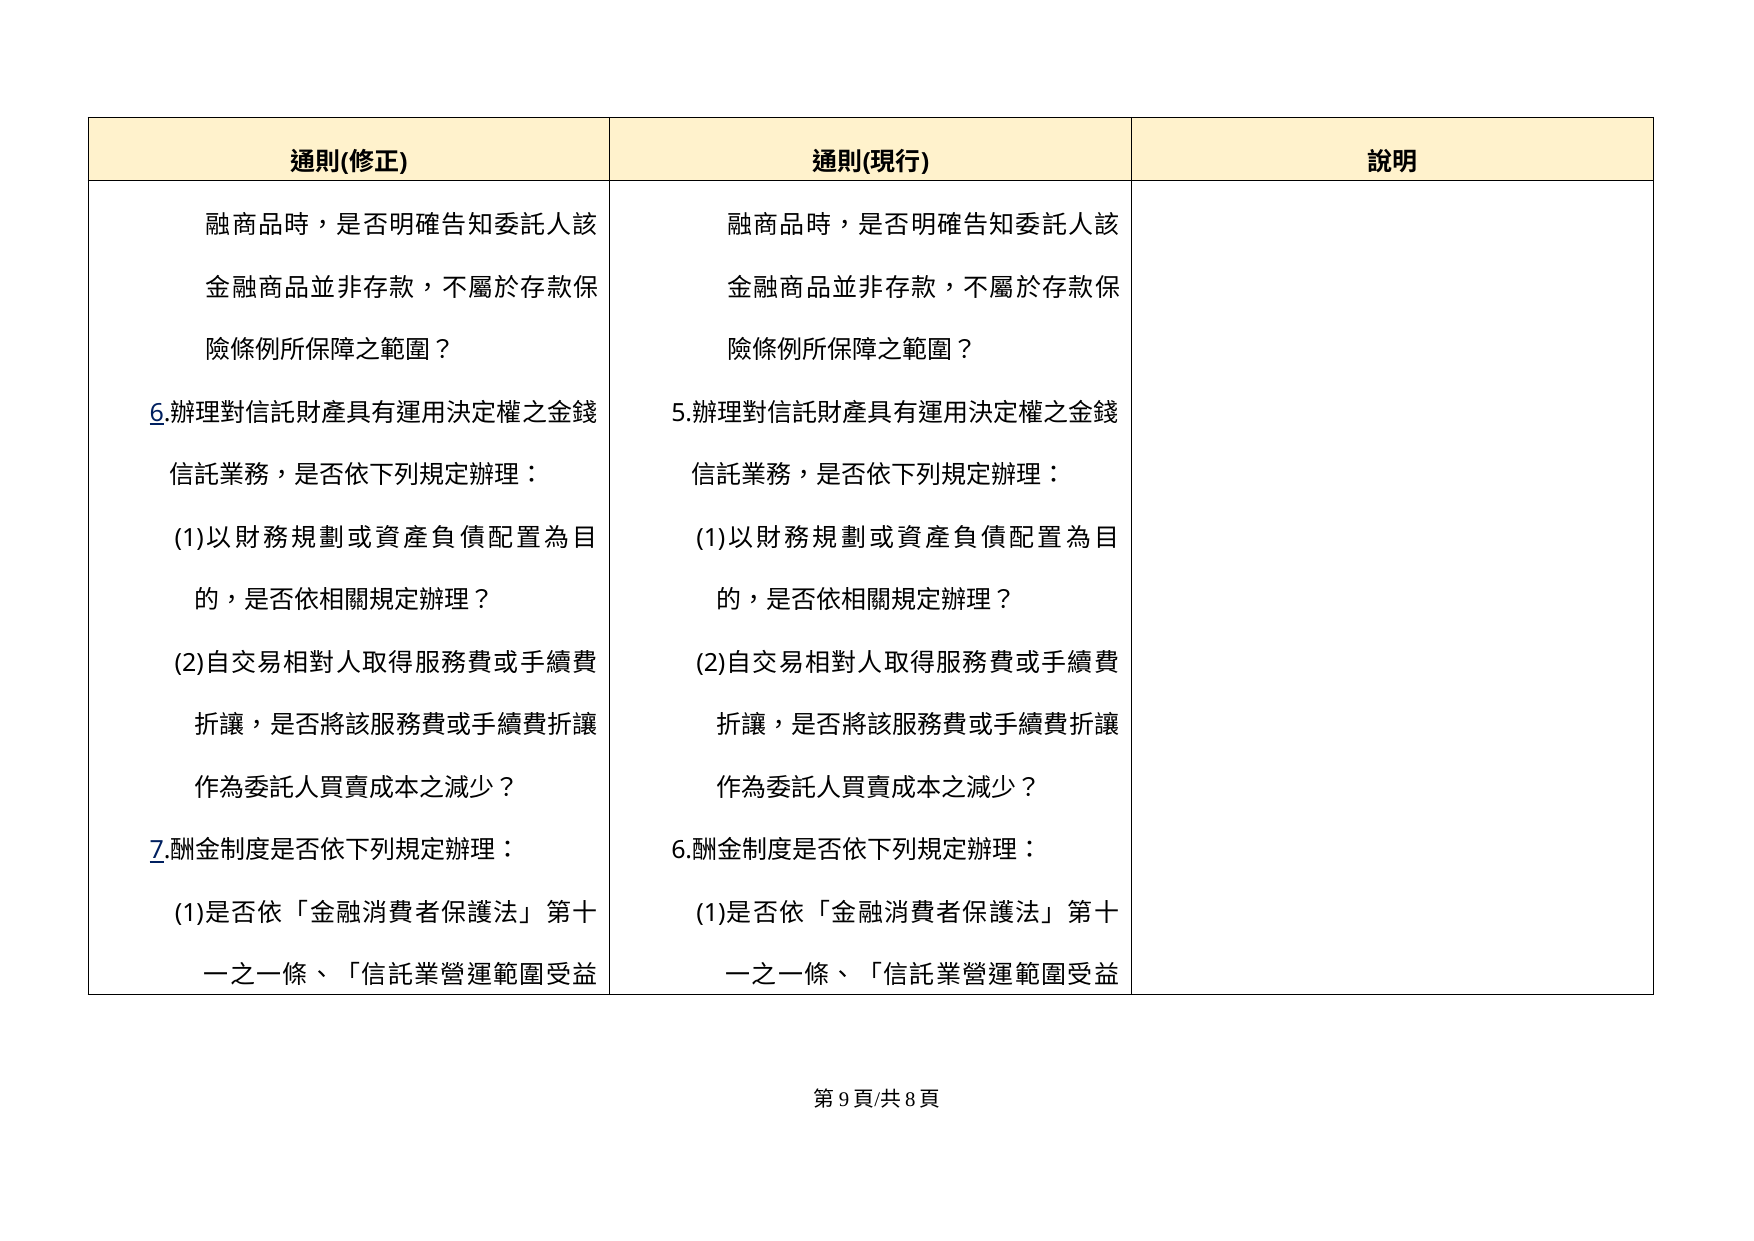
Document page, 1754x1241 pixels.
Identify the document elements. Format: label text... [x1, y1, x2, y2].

table_cell 融商品時，是否明確告知委託人該金融商品並非存款，不屬於存款保險條例所保障之範圍？ 5.辦理對信託財產具有運用決定權之金錢信託業務，是否依下列規定辦理： (1)以財務規劃或資產負債配置為目的，是否依相關規定辦理？ (2)自交易相對人取得服務費或手續費折讓，是否將該服務費或手續費折讓作為委託人買賣成本之減少？ 6.酬金制度是否依下列規定辦理： (1)是否依「金融消費者保護法」第十一之一條、「信託業營運範圍受益 [610, 181, 1131, 994]
table_header 說明 [1132, 118, 1653, 180]
table_header 通則(修正) [89, 118, 609, 180]
table_cell 融商品時，是否明確告知委託人該金融商品並非存款，不屬於存款保險條例所保障之範圍？ 6.辦理對信託財產具有運用決定權之金錢信託業務，是否依下列規定辦理： (1)以財務規劃或資產負債配置為目的，是否依相關規定辦理？ (2)自交易相對人取得服務費或手續費折讓，是否將該服務費或手續費折讓作為委託人買賣成本之減少？ 7.酬金制度是否依下列規定辦理： (1)是否依「金融消費者保護法」第十一之一條、「信託業營運範圍受益 [89, 181, 609, 994]
table_header 通則(現行) [610, 118, 1131, 180]
table_cell 依「公文書橫式書寫數字使用原則」有關法規制訂採中文數字原則辦理，爰酌修文字。 由控制重點(四)之8移列至控制重點(四)之4；並依「信託業應負之義務及相關行為規範」第三十九條之一規定，增訂電子方式係包含網際網路、電話或自動櫃員機，修正本控制重點。 依據「信託業應負之義務及相關行為規範」第三十九條之一第一款，增訂本控制重點。 依據「信託業應負之義務及相關行為規範」第三十九條之一第二款，增訂本控制重點。 依據「信託業應負之義務及相關行為規範」第三十九條之一第三款，增訂本控制重點。 依據「信託業應負之義務及相關行為規範」第三十九條之一第四款，增訂本控制重點。 依據「信託業應負之義務及相關行為規範」第三十九條之一第五款，增訂本控制重點。 依據「信託業應負之義務及相關行為規範」第三十九條之一第六款，增訂本控制重點。 項次順延，以下同。 移列至控制重點(四)之4。 依據「信託業營運範圍受益權轉讓限制風險揭露及行銷訂約管理辦法」第二條第四項規定，增訂本控制重點。 [1132, 181, 1653, 994]
